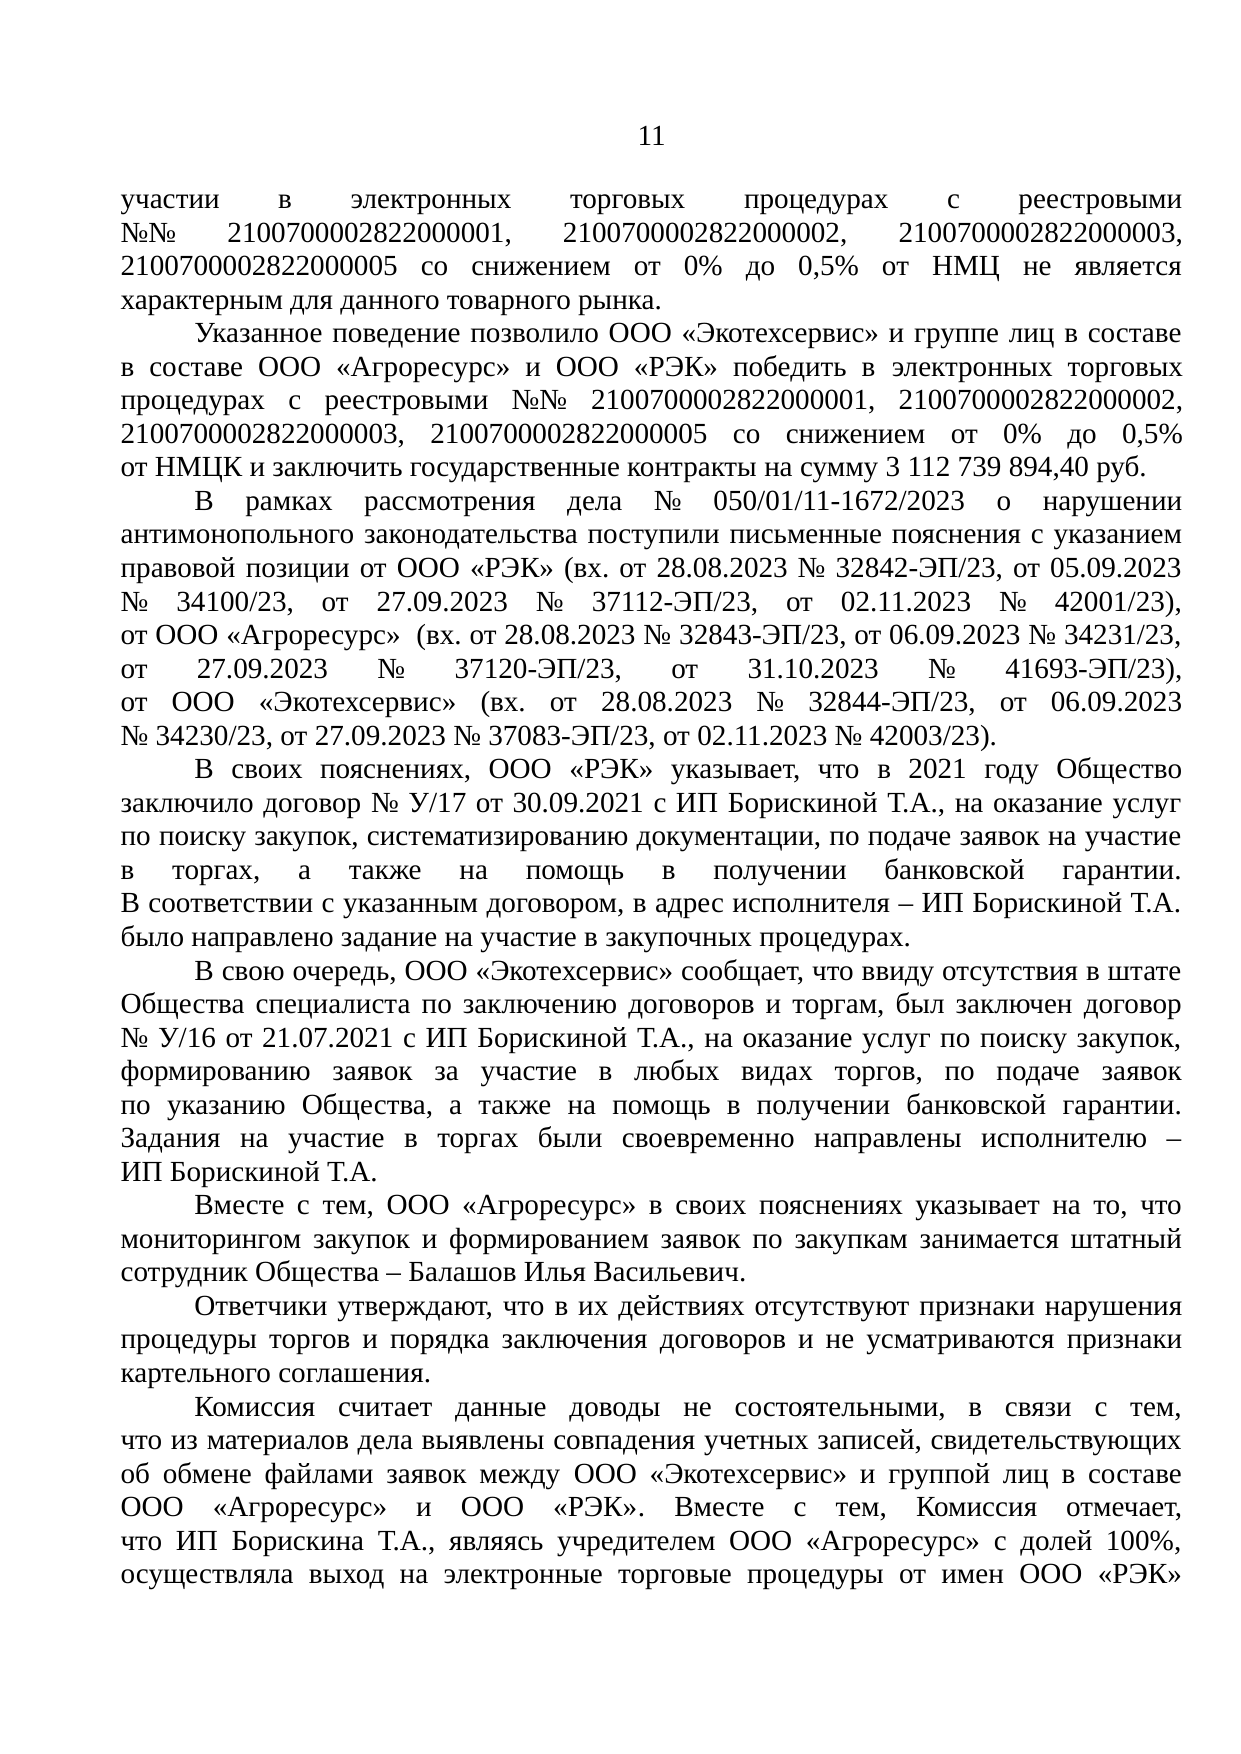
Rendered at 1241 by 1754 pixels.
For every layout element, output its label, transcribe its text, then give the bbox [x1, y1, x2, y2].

text В свою очередь, ООО «Экотехсервис» сообщает, что ввиду отсутствия в штате Общества специалиста по заключению договоров и торгам, был заключен договор № У/16 от 21.07.2021 с ИП Борискиной Т.А., на оказание услуг по поиску закупок, формированию заявок за участие в любых видах торгов, по подаче заявок по указанию Общества, а также на помощь в получении банковской гарантии. Задания на участие в торгах были своевременно направлены исполнителю – ИП Борискиной Т.А. [120, 953, 1183, 1187]
text Вместе с тем, ООО «Агроресурс» в своих пояснениях указывает на то, что мониторингом закупок и формированием заявок по закупкам занимается штатный сотрудник Общества – Балашов Илья Васильевич. [120, 1187, 1183, 1288]
text В своих пояснениях, ООО «РЭК» указывает, что в 2021 году Общество заключило договор № У/17 от 30.09.2021 с ИП Борискиной Т.А., на оказание услуг по поиску закупок, систематизированию документации, по подаче заявок на участие в торгах, а также на помощь в получении банковской гарантии. В соответствии с указанным договором, в адрес исполнителя – ИП Борискиной Т.А. было направлено задание на участие в закупочных процедурах. [120, 751, 1183, 953]
text Ответчики утверждают, что в их действиях отсутствуют признаки нарушения процедуры торгов и порядка заключения договоров и не усматриваются признаки картельного соглашения. [120, 1288, 1183, 1389]
text Указанное поведение позволило ООО «Экотехсервис» и группе лиц в составе в составе ООО «Агроресурс» и ООО «РЭК» победить в электронных торговых процедурах с реестровыми №№ 2100700002822000001, 2100700002822000002, 2100700002822000003, 2100700002822000005 со снижением от 0% до 0,5% от НМЦК и заключить государственные контракты на сумму 3 112 739 894,40 руб. [120, 315, 1183, 483]
text участии в электронных торговых процедурах с реестровыми №№ 2100700002822000001, 2100700002822000002, 2100700002822000003, 2100700002822000005 со снижением от 0% до 0,5% от НМЦ не является характерным для данного товарного рынка. [120, 181, 1183, 315]
text Комиссия считает данные доводы не состоятельными, в связи с тем, что из материалов дела выявлены совпадения учетных записей, свидетельствующих об обмене файлами заявок между ООО «Экотехсервис» и группой лиц в составе ООО «Агроресурс» и ООО «РЭК». Вместе с тем, Комиссия отмечает, что ИП Борискина Т.А., являясь учредителем ООО «Агроресурс» с долей 100%, осуществляла выход на электронные торговые процедуры от имен ООО «РЭК» [120, 1389, 1183, 1590]
text В рамках рассмотрения дела № 050/01/11-1672/2023 о нарушении антимонопольного законодательства поступили письменные пояснения с указанием правовой позиции от ООО «РЭК» (вх. от 28.08.2023 № 32842-ЭП/23, от 05.09.2023 № 34100/23, от 27.09.2023 № 37112-ЭП/23, от 02.11.2023 № 42001/23), от ООО «Агроресурс» (вх. от 28.08.2023 № 32843-ЭП/23, от 06.09.2023 № 34231/23, от 27.09.2023 № 37120-ЭП/23, от 31.10.2023 № 41693-ЭП/23), от ООО «Экотехсервис» (вх. от 28.08.2023 № 32844-ЭП/23, от 06.09.2023 № 34230/23, от 27.09.2023 № 37083-ЭП/23, от 02.11.2023 № 42003/23). [120, 483, 1183, 751]
